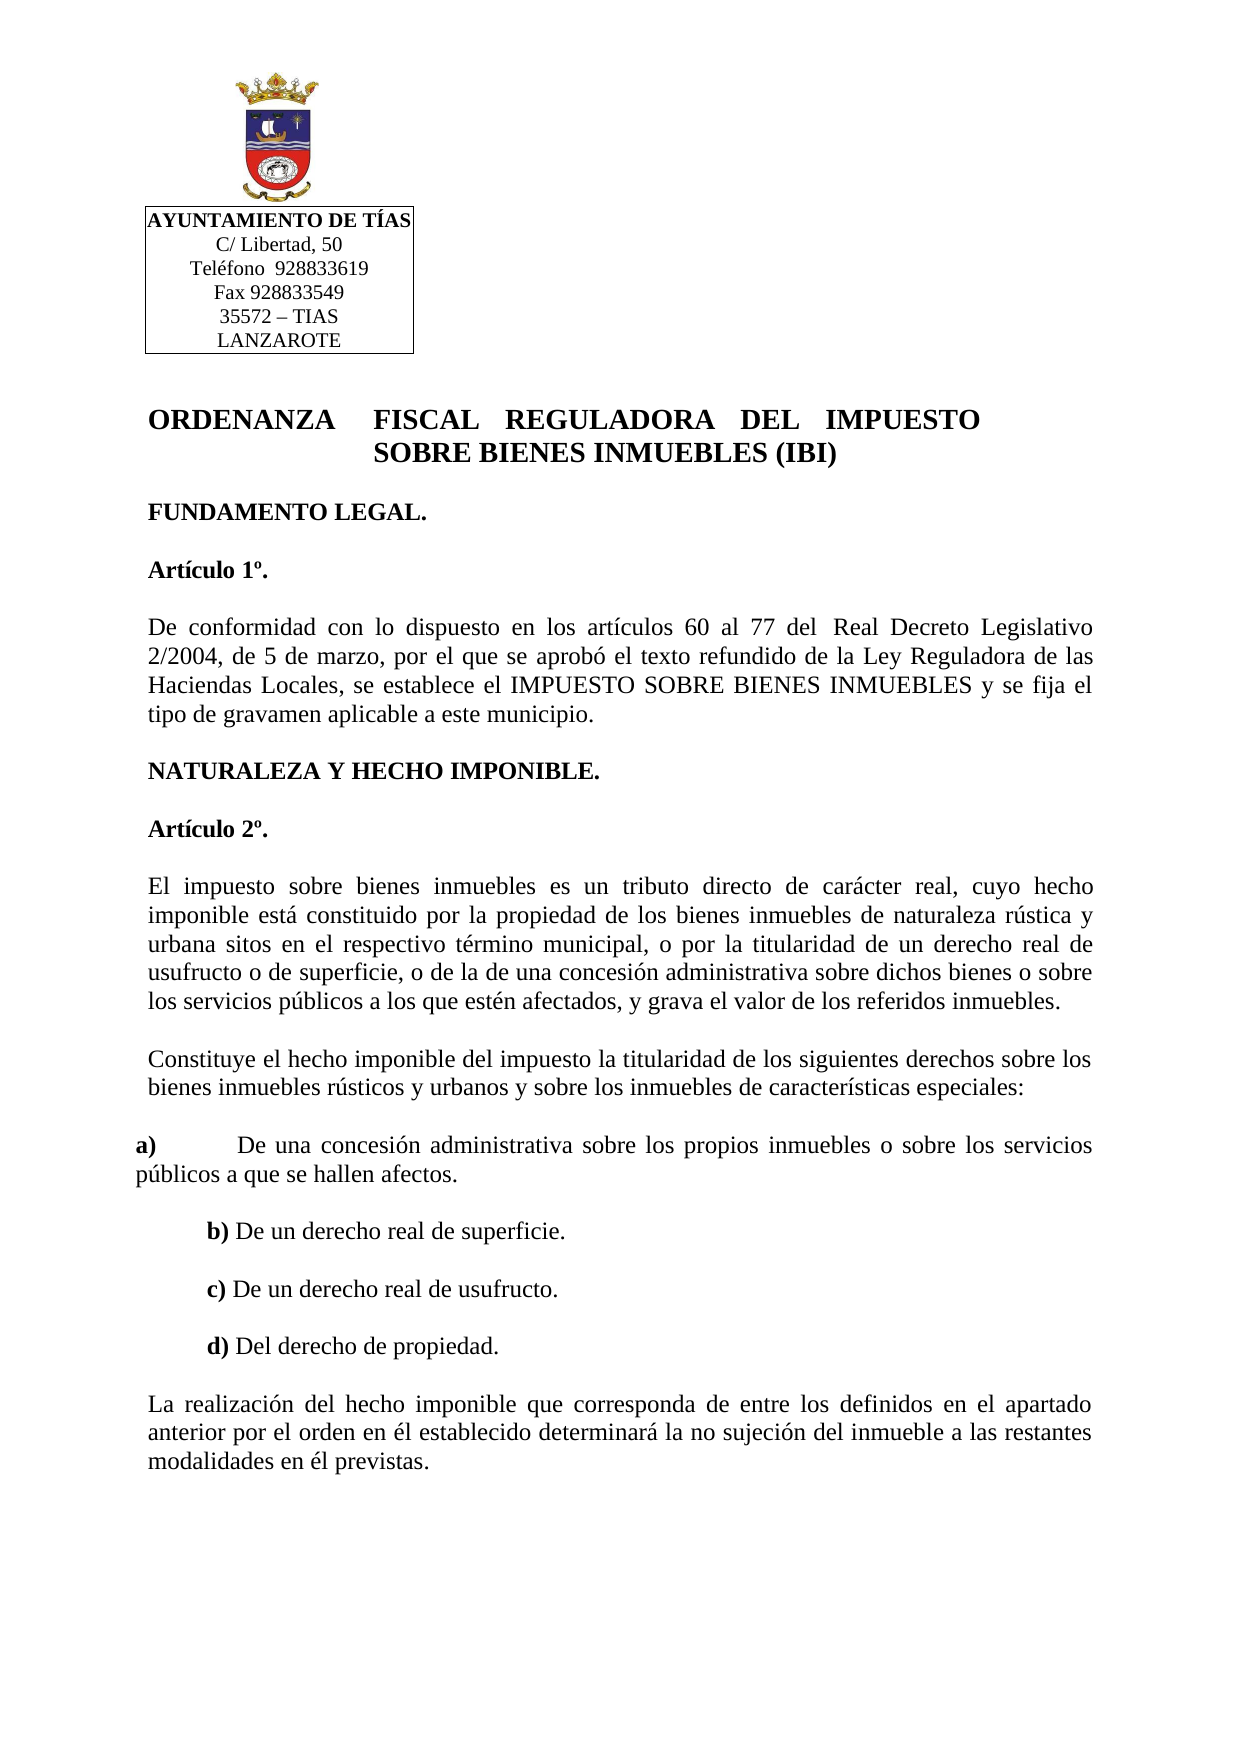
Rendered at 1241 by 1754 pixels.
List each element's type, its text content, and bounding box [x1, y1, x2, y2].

list De una concesión administrativa sobre los propios inmuebles o sobre los servicios públicos a que se hallen afectos. [135, 1130, 1093, 1187]
text Constituye el hecho imponible del impuesto la titularidad de los siguientes derechos sobre los bienes inmuebles rústicos y urbanos y sobre los inmuebles de características especiales: [148, 1044, 1093, 1101]
text FUNDAMENTO LEGAL. [148, 497, 1105, 526]
text NATURALEZA Y HECHO IMPONIBLE. [148, 756, 1105, 785]
text Artículo 1º. [148, 555, 1105, 584]
list De un derecho real de usufructo. [207, 1274, 1105, 1302]
text ORDENANZA FISCAL REGULADORA DEL IMPUESTO SOBRE BIENES INMUEBLES (IBI) [148, 402, 1094, 469]
list Del derecho de propiedad. [207, 1331, 1105, 1360]
text El impuesto sobre bienes inmuebles es un tributo directo de carácter real, cuyo hecho imponible está constituido por la propiedad de los bienes inmuebles de naturaleza rústica y urbana sitos en el respectivo término municipal, o por la titularidad de un derecho real de usufructo o de superficie, o de la de una concesión administrativa sobre dichos bienes o sobre los servicios públicos a los que estén afectados, y grava el valor de los referidos inmuebles. [148, 871, 1094, 1015]
list De un derecho real de superficie. [207, 1216, 1105, 1245]
text La realización del hecho imponible que corresponda de entre los definidos en el apartado anterior por el orden en él establecido determinará la no sujeción del inmueble a las restantes modalidades en él previstas. [148, 1389, 1093, 1475]
text De conformidad con lo dispuesto en los artículos 60 al 77 del Real Decreto Legislativo 2/2004, de 5 de marzo, por el que se aprobó el texto refundido de la Ley Reguladora de las Haciendas Locales, se establece el IMPUESTO SOBRE BIENES INMUEBLES y se fija el tipo de gravamen aplicable a este municipio. [148, 612, 1094, 727]
text Artículo 2º. [148, 814, 1105, 842]
